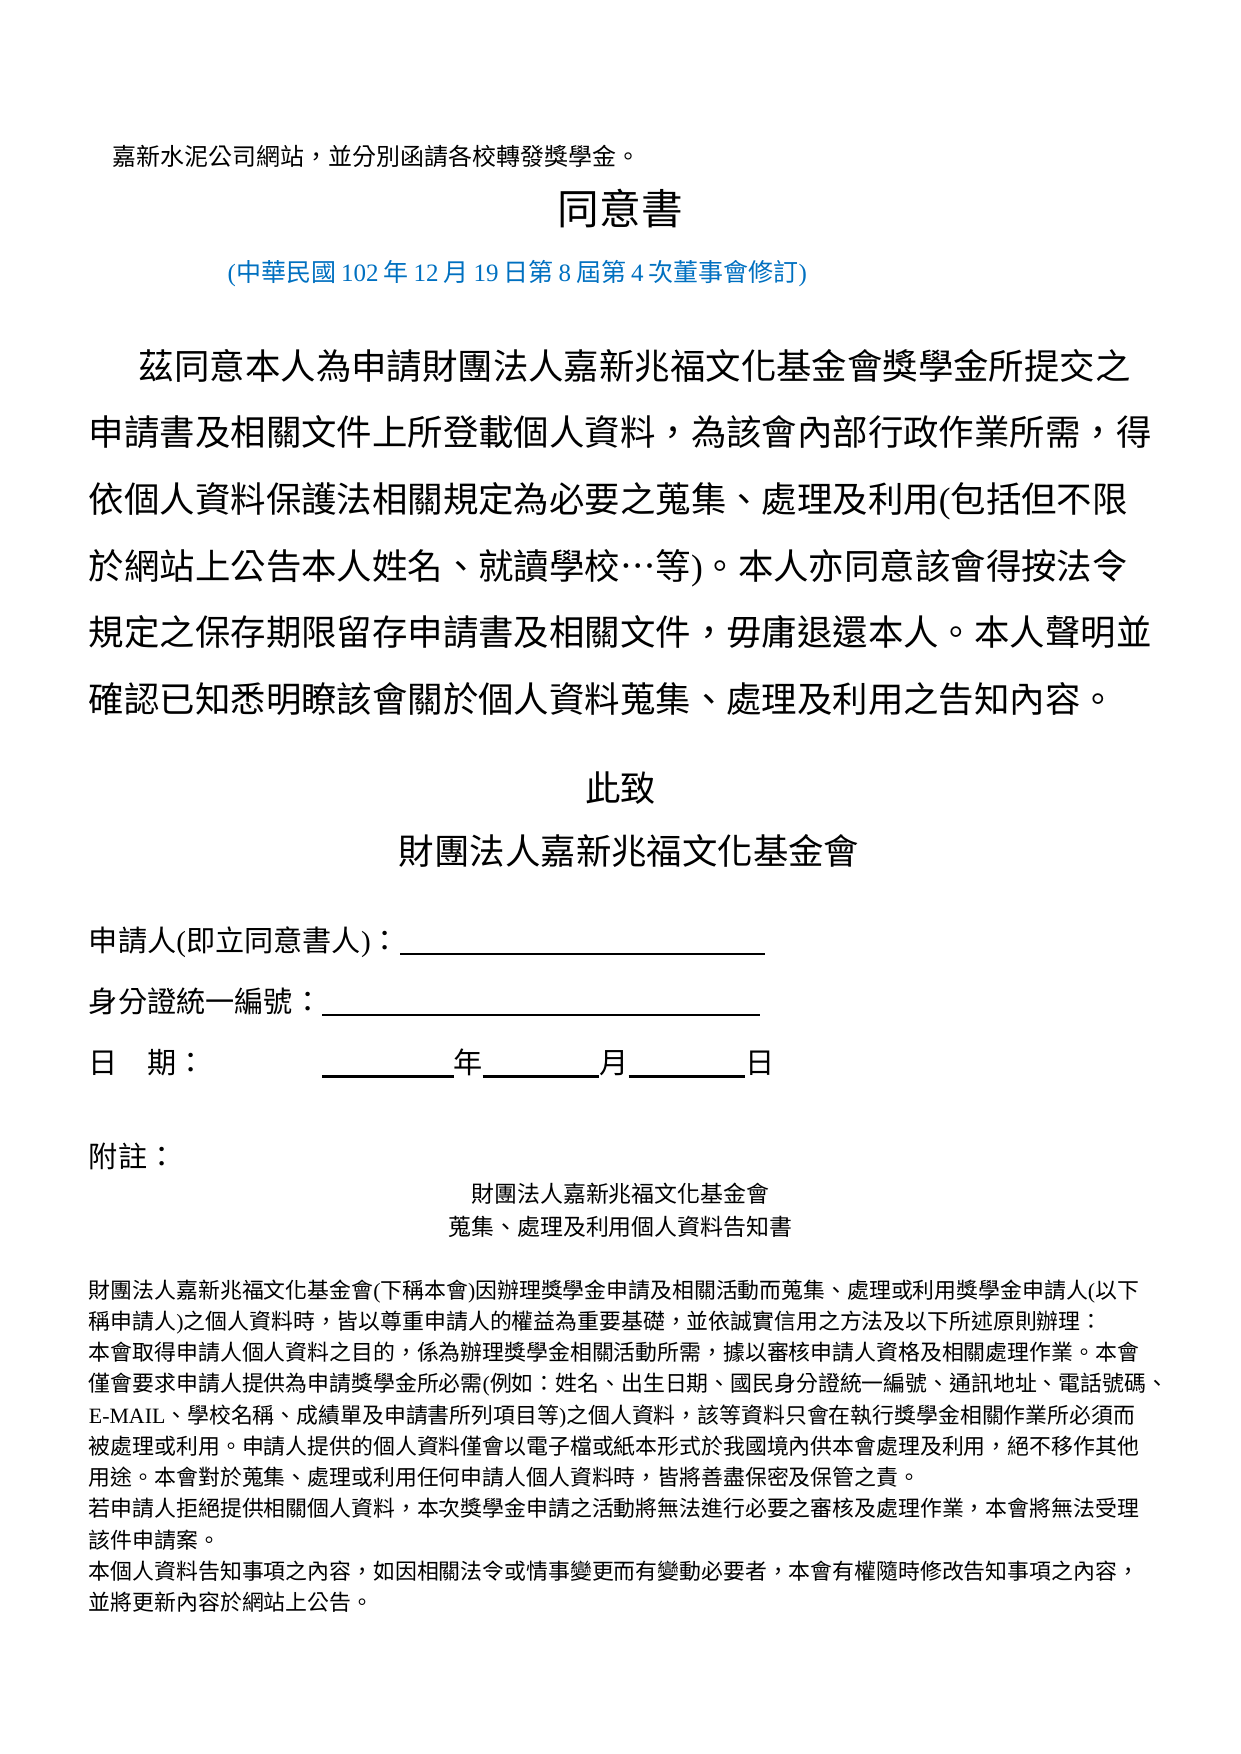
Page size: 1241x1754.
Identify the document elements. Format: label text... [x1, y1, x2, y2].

text 本個人資料告知事項之內容，如因相關法令或情事變更而有變動必要者，本會有權隨時修改告知事項之內容，並將更新內容於網站上公告。 [89, 1554, 1152, 1617]
text 本會取得申請人個人資料之目的，係為辦理獎學金相關活動所需，據以審核申請人資格及相關處理作業。本會僅會要求申請人提供為申請獎學金所必需(例如：姓名、出生日期、國民身分證統一編號、通訊地址、電話號碼、E-MAIL、學校名稱、成績單及申請書所列項目等)之個人資料，該等資料只會在執行獎學金相關作業所必須而被處理或利用。申請人提供的個人資料僅會以電子檔或紙本形式於我國境內供本會處理及利用，絕不移作其他用途。本會對於蒐集、處理或利用任何申請人個人資料時，皆將善盡保密及保管之責。 [89, 1336, 1152, 1492]
text 此致 [89, 744, 1152, 807]
text 申請人(即立同意書人)： [89, 917, 1152, 959]
text 財團法人嘉新兆福文化基金會 [89, 807, 1152, 869]
text 財團法人嘉新兆福文化基金會(下稱本會)因辦理獎學金申請及相關活動而蒐集、處理或利用獎學金申請人(以下稱申請人)之個人資料時，皆以尊重申請人的權益為重要基礎，並依誠實信用之方法及以下所述原則辦理： [89, 1273, 1152, 1336]
text 附註： [89, 1134, 1152, 1176]
text 若申請人拒絕提供相關個人資料，本次獎學金申請之活動將無法進行必要之審核及處理作業，本會將無法受理該件申請案。 [89, 1492, 1152, 1554]
text 日 期： 年 月 日 [89, 1039, 1152, 1081]
text 財團法人嘉新兆福文化基金會 蒐集、處理及利用個人資料告知書 [89, 1176, 1152, 1242]
text 嘉新水泥公司網站，並分別函請各校轉發獎學金。 [89, 113, 1152, 176]
text 身分證統一編號： [89, 978, 1152, 1020]
text (中華民國102年12月19日第8屆第4次董事會修訂) [89, 255, 1152, 288]
text 茲同意本人為申請財團法人嘉新兆福文化基金會獎學金所提交之申請書及相關文件上所登載個人資料，為該會內部行政作業所需，得依個人資料保護法相關規定為必要之蒐集、處理及利用(包括但不限於網站上公告本人姓名、就讀學校…等)。本人亦同意該會得按法令規定之保存期限留存申請書及相關文件，毋庸退還本人。本人聲明並確認已知悉明瞭該會關於個人資料蒐集、處理及利用之告知內容。 [89, 326, 1152, 726]
text 同意書 [89, 176, 1152, 236]
